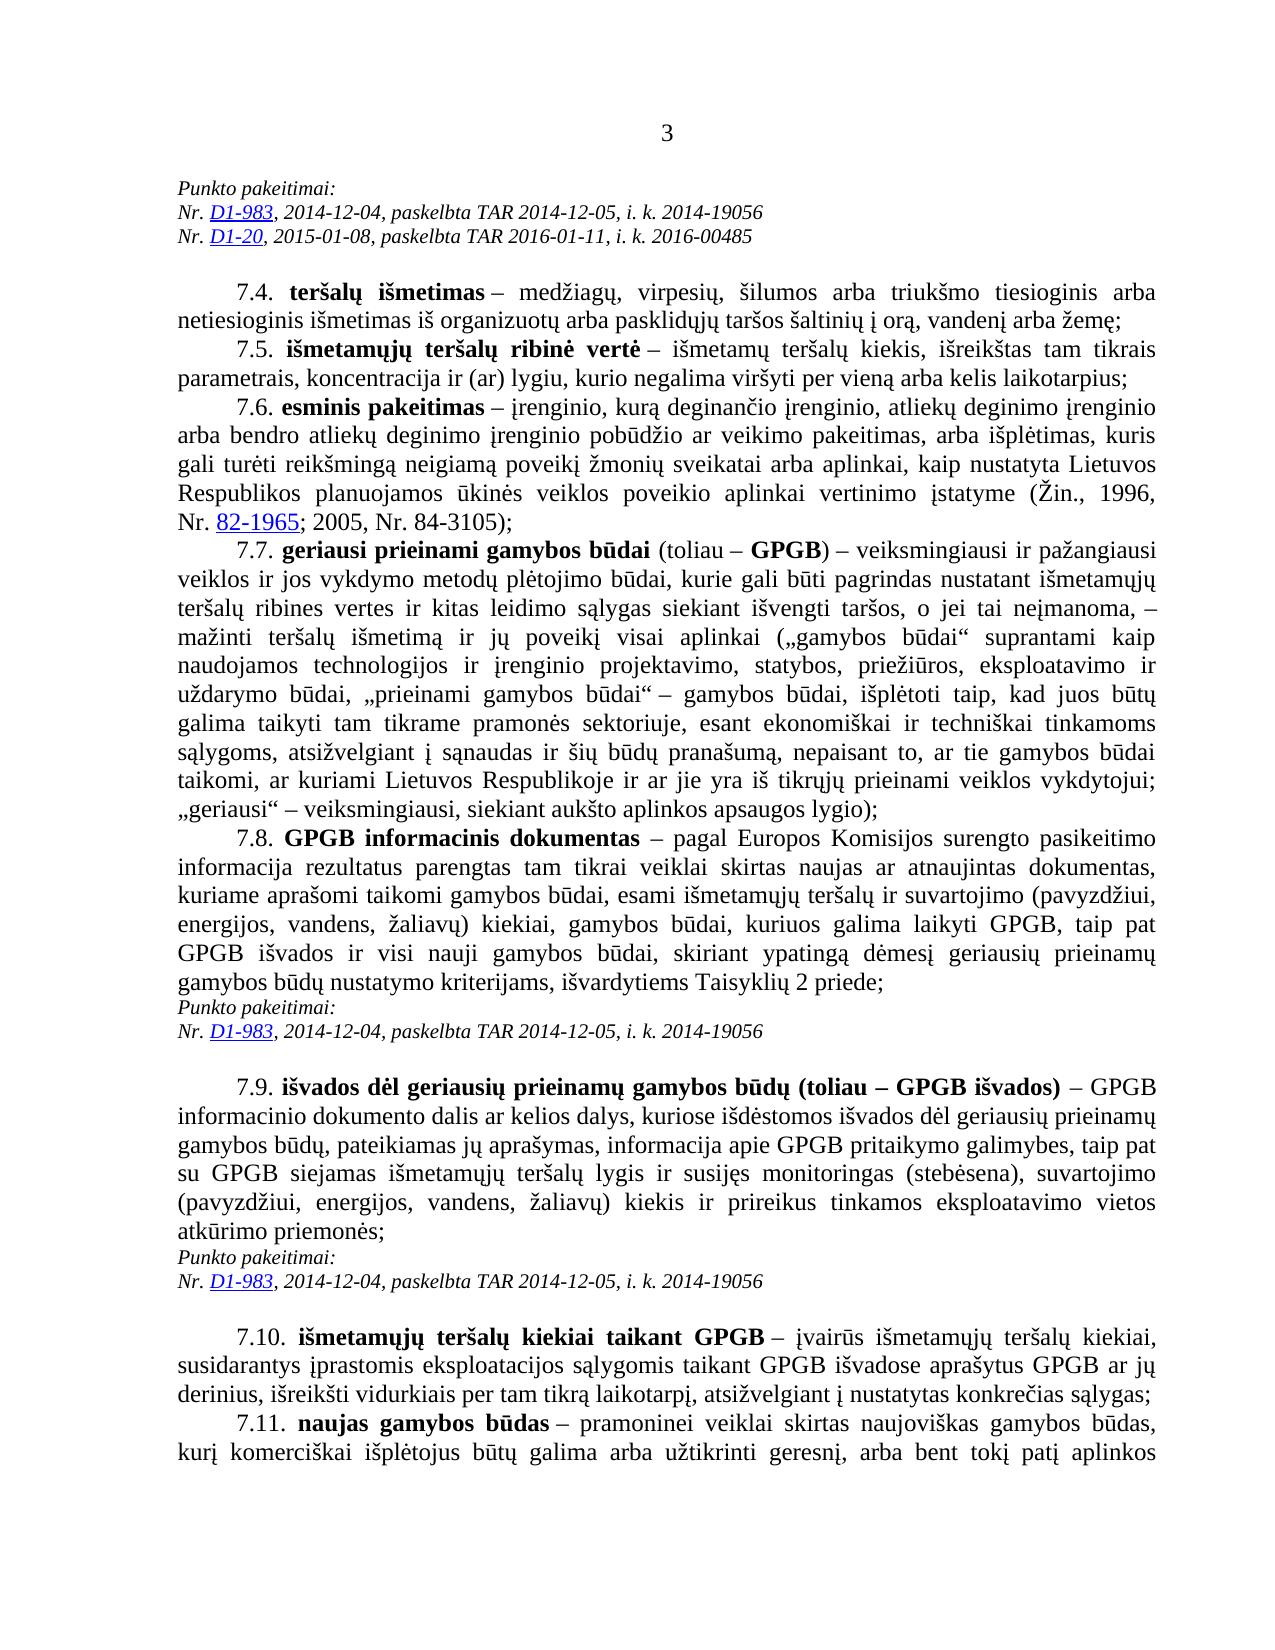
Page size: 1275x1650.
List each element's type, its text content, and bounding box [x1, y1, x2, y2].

text 7.7. geriausi prieinami gamybos būdai (toliau – GPGB) – veiksmingiausi ir pažangiausi veiklos ir jos vykdymo metodų plėtojimo būdai, kurie gali būti pagrindas nustatant išmetamųjų teršalų ribines vertes ir kitas leidimo sąlygas siekiant išvengti taršos, o jei tai neįmanoma, – mažinti teršalų išmetimą ir jų poveikį visai aplinkai („gamybos būdai“ suprantami kaip naudojamos technologijos ir įrenginio projektavimo, statybos, priežiūros, eksploatavimo ir uždarymo būdai, „prieinami gamybos būdai“ – gamybos būdai, išplėtoti taip, kad juos būtų galima taikyti tam tikrame pramonės sektoriuje, esant ekonomiškai ir techniškai tinkamoms sąlygoms, atsižvelgiant į sąnaudas ir šių būdų pranašumą, nepaisant to, ar tie gamybos būdai taikomi, ar kuriami Lietuvos Respublikoje ir ar jie yra iš tikrųjų prieinami veiklos vykdytojui; „geriausi“ – veiksmingiausi, siekiant aukšto aplinkos apsaugos lygio); [177, 535, 1157, 823]
text Punkto pakeitimai: [177, 176, 1157, 200]
text 7.9. išvados dėl geriausių prieinamų gamybos būdų (toliau – GPGB išvados) – GPGB informacinio dokumento dalis ar kelios dalys, kuriose išdėstomos išvados dėl geriausių prieinamų gamybos būdų, pateikiamas jų aprašymas, informacija apie GPGB pritaikymo galimybes, taip pat su GPGB siejamas išmetamųjų teršalų lygis ir susijęs monitoringas (stebėsena), suvartojimo (pavyzdžiui, energijos, vandens, žaliavų) kiekis ir prireikus tinkamos eksploatavimo vietos atkūrimo priemonės; [177, 1072, 1157, 1245]
text Nr. D1-983, 2014-12-04, paskelbta TAR 2014-12-05, i. k. 2014-19056 [177, 200, 1157, 224]
text Nr. D1-983, 2014-12-04, paskelbta TAR 2014-12-05, i. k. 2014-19056 [177, 1269, 1157, 1293]
text Punkto pakeitimai: [177, 1245, 1157, 1269]
text Nr. D1-983, 2014-12-04, paskelbta TAR 2014-12-05, i. k. 2014-19056 [177, 1019, 1157, 1043]
text Punkto pakeitimai: [177, 995, 1157, 1019]
text 7.5. išmetamųjų teršalų ribinė vertė – išmetamų teršalų kiekis, išreikštas tam tikrais parametrais, koncentracija ir (ar) lygiu, kurio negalima viršyti per vieną arba kelis laikotarpius; [177, 334, 1157, 392]
text 7.8. GPGB informacinis dokumentas – pagal Europos Komisijos surengto pasikeitimo informacija rezultatus parengtas tam tikrai veiklai skirtas naujas ar atnaujintas dokumentas, kuriame aprašomi taikomi gamybos būdai, esami išmetamųjų teršalų ir suvartojimo (pavyzdžiui, energijos, vandens, žaliavų) kiekiai, gamybos būdai, kuriuos galima laikyti GPGB, taip pat GPGB išvados ir visi nauji gamybos būdai, skiriant ypatingą dėmesį geriausių prieinamų gamybos būdų nustatymo kriterijams, išvardytiems Taisyklių 2 priede; [177, 823, 1157, 995]
text 7.11. naujas gamybos būdas – pramoninei veiklai skirtas naujoviškas gamybos būdas, kurį komerciškai išplėtojus būtų galima arba užtikrinti geresnį, arba bent tokį patį aplinkos [177, 1408, 1157, 1465]
text 7.10. išmetamųjų teršalų kiekiai taikant GPGB – įvairūs išmetamųjų teršalų kiekiai, susidarantys įprastomis eksploatacijos sąlygomis taikant GPGB išvadose aprašytus GPGB ar jų derinius, išreikšti vidurkiais per tam tikrą laikotarpį, atsižvelgiant į nustatytas konkrečias sąlygas; [177, 1322, 1157, 1408]
text 7.6. esminis pakeitimas – įrenginio, kurą deginančio įrenginio, atliekų deginimo įrenginio arba bendro atliekų deginimo įrenginio pobūdžio ar veikimo pakeitimas, arba išplėtimas, kuris gali turėti reikšmingą neigiamą poveikį žmonių sveikatai arba aplinkai, kaip nustatyta Lietuvos Respublikos planuojamos ūkinės veiklos poveikio aplinkai vertinimo įstatyme (Žin., 1996, Nr. 82-1965; 2005, Nr. 84-3105); [177, 392, 1157, 535]
text 7.4. teršalų išmetimas – medžiagų, virpesių, šilumos arba triukšmo tiesioginis arba netiesioginis išmetimas iš organizuotų arba pasklidųjų taršos šaltinių į orą, vandenį arba žemę; [177, 277, 1157, 334]
text Nr. D1-20, 2015-01-08, paskelbta TAR 2016-01-11, i. k. 2016-00485 [177, 224, 1157, 248]
